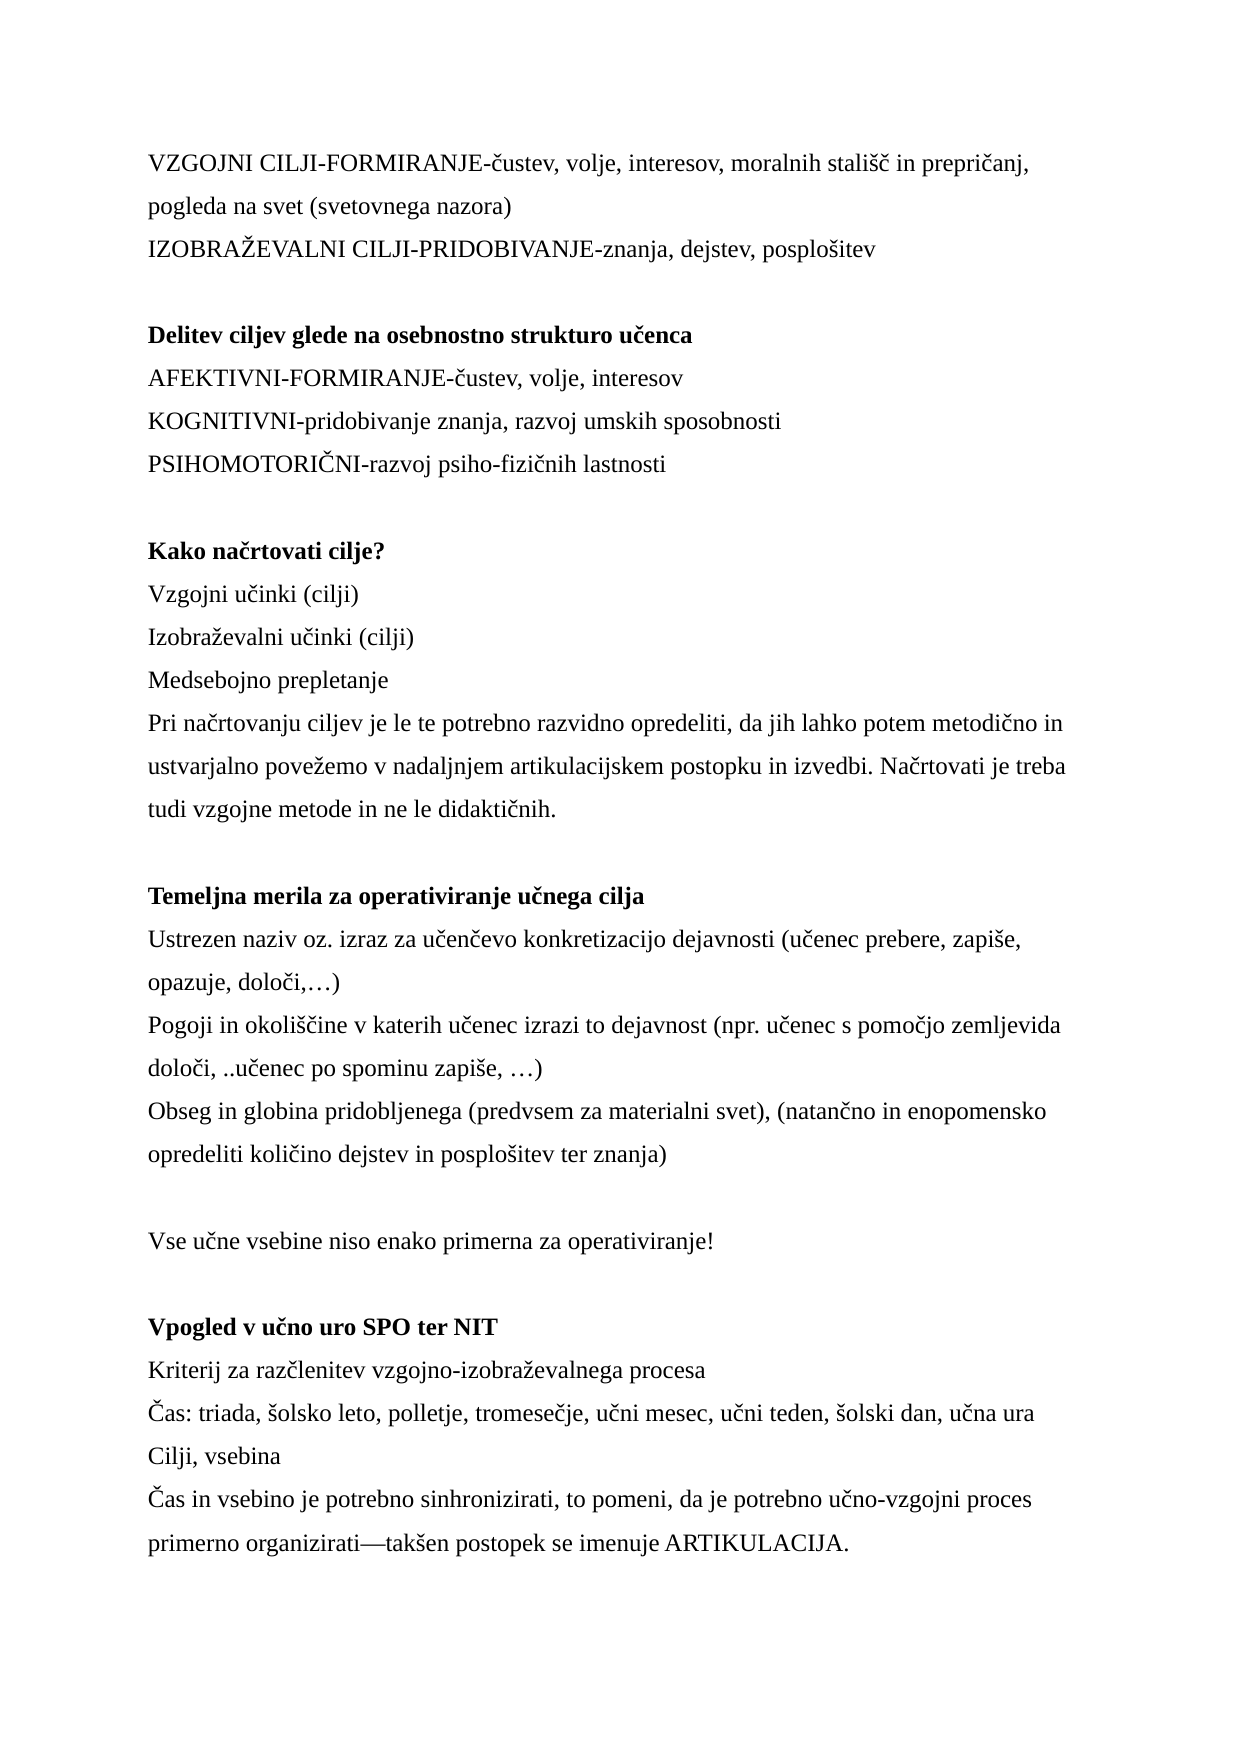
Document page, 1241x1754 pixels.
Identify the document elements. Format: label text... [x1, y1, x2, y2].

text Obseg in globina pridobljenega (predvsem za materialni svet), (natančno in enopomensko opredeliti količino dejstev in posplošitev ter znanja) [148, 1096, 1093, 1168]
text Delitev ciljev glede na osebnostno strukturo učenca [148, 320, 1093, 349]
text AFEKTIVNI-FORMIRANJE-čustev, volje, interesov [148, 363, 1093, 392]
text Čas in vsebino je potrebno sinhronizirati, to pomeni, da je potrebno učno-vzgojni proces primerno organizirati—takšen postopek se imenuje ARTIKULACIJA. [148, 1484, 1093, 1556]
text Izobraževalni učinki (cilji) [148, 622, 1093, 651]
text PSIHOMOTORIČNI-razvoj psiho-fizičnih lastnosti [148, 449, 1093, 478]
text KOGNITIVNI-pridobivanje znanja, razvoj umskih sposobnosti [148, 406, 1093, 435]
text Temeljna merila za operativiranje učnega cilja [148, 881, 1093, 909]
text Medsebojno prepletanje [148, 665, 1093, 694]
text VZGOJNI CILJI-FORMIRANJE-čustev, volje, interesov, moralnih stališč in prepričanj, pogleda na svet (svetovnega nazora) [148, 148, 1093, 219]
text Pogoji in okoliščine v katerih učenec izrazi to dejavnost (npr. učenec s pomočjo zemljevida določi, ..učenec po spominu zapiše, …) [148, 1010, 1093, 1082]
text Cilji, vsebina [148, 1441, 1093, 1470]
text Ustrezen naziv oz. izraz za učenčevo konkretizacijo dejavnosti (učenec prebere, zapiše, opazuje, določi,…) [148, 924, 1093, 996]
text Čas: triada, šolsko leto, polletje, tromesečje, učni mesec, učni teden, šolski dan, učna ura [148, 1398, 1093, 1427]
text Pri načrtovanju ciljev je le te potrebno razvidno opredeliti, da jih lahko potem metodično in ustvarjalno povežemo v nadaljnjem artikulacijskem postopku in izvedbi. Načrtovati je treba tudi vzgojne metode in ne le didaktičnih. [148, 708, 1093, 823]
text Vpogled v učno uro SPO ter NIT [148, 1312, 1093, 1341]
text Vzgojni učinki (cilji) [148, 579, 1093, 608]
text IZOBRAŽEVALNI CILJI-PRIDOBIVANJE-znanja, dejstev, posplošitev [148, 234, 1093, 263]
text Kriterij za razčlenitev vzgojno-izobraževalnega procesa [148, 1355, 1093, 1384]
text Vse učne vsebine niso enako primerna za operativiranje! [148, 1226, 1093, 1254]
text Kako načrtovati cilje? [148, 536, 1093, 564]
